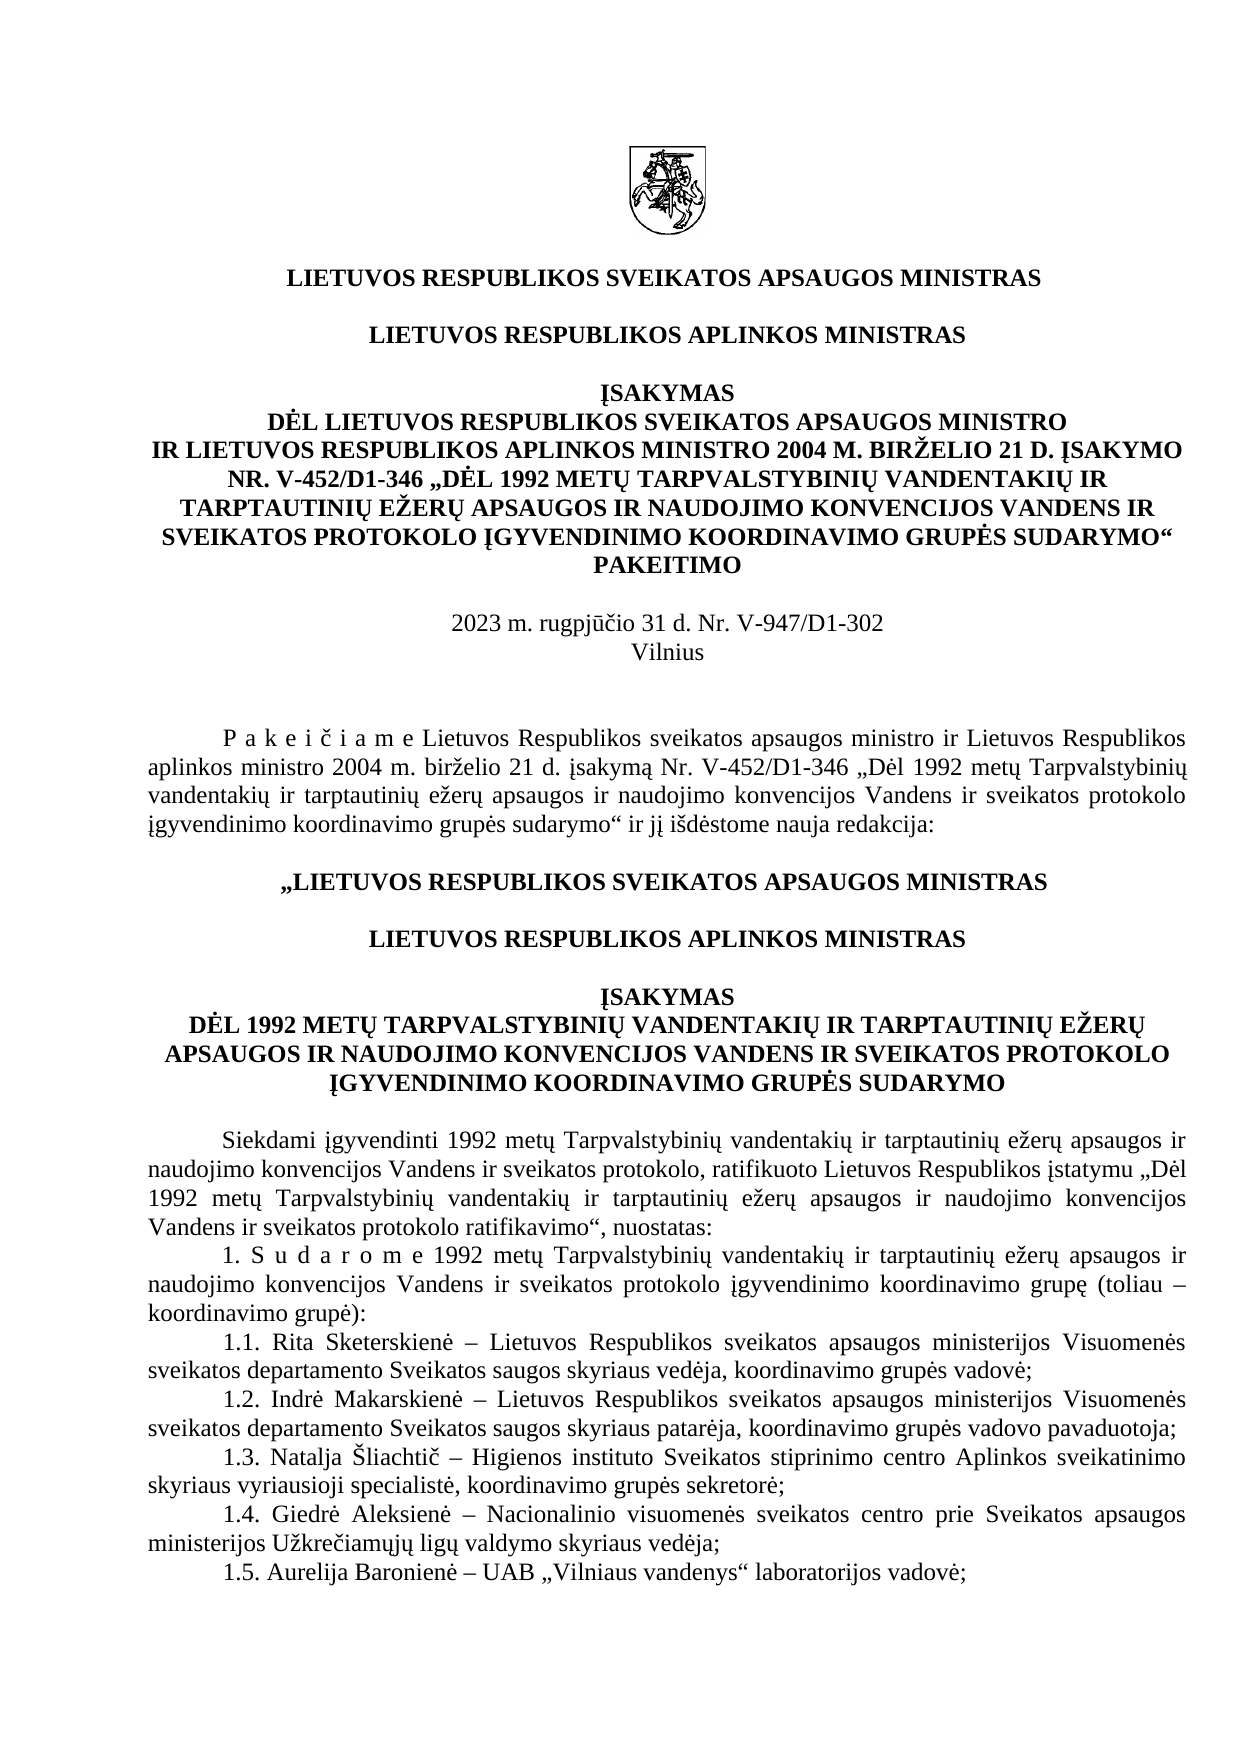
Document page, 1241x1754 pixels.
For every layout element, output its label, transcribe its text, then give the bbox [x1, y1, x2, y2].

text 1.4. Giedrė Aleksienė – Nacionalinio visuomenės sveikatos centro prie Sveikatos apsaugos ministerijos Užkrečiamųjų ligų valdymo skyriaus vedėja; [148, 1499, 1187, 1557]
text 1.2. Indrė Makarskienė – Lietuvos Respublikos sveikatos apsaugos ministerijos Visuomenės sveikatos departamento Sveikatos saugos skyriaus patarėja, koordinavimo grupės vadovo pavaduotoja; [148, 1384, 1187, 1442]
text DĖL LIETUVOS RESPUBLIKOS SVEIKATOS APSAUGOS MINISTRO [148, 407, 1187, 436]
text LIETUVOS RESPUBLIKOS APLINKOS MINISTRAS [148, 321, 1187, 349]
text 1.1. Rita Sketerskienė – Lietuvos Respublikos sveikatos apsaugos ministerijos Visuomenės sveikatos departamento Sveikatos saugos skyriaus vedėja, koordinavimo grupės vadovė; [148, 1327, 1187, 1384]
text LIETUVOS RESPUBLIKOS APLINKOS MINISTRAS [148, 924, 1187, 953]
text LIETUVOS RESPUBLIKOS SVEIKATOS APSAUGOS MINISTRAS [148, 263, 1187, 292]
text 1.5. Aurelija Baronienė – UAB „Vilniaus vandenys“ laboratorijos vadovė; [148, 1557, 1187, 1586]
text 1. S u d a r o m e 1992 metų Tarpvalstybinių vandentakių ir tarptautinių ežerų apsaugos ir naudojimo konvencijos Vandens ir sveikatos protokolo įgyvendinimo koordinavimo grupę (toliau – koordinavimo grupė): [148, 1241, 1187, 1327]
text ĮSAKYMAS [148, 378, 1187, 407]
text IR LIETUVOS RESPUBLIKOS APLINKOS MINISTRO 2004 M. BIRŽELIO 21 D. ĮSAKYMO NR. V-452/D1-346 „DĖL 1992 METŲ TARPVALSTYBINIŲ VANDENTAKIŲ IR TARPTAUTINIŲ EŽERŲ APSAUGOS IR NAUDOJIMO KONVENCIJOS VANDENS IR SVEIKATOS PROTOKOLO ĮGYVENDINIMO KOORDINAVIMO GRUPĖS SUDARYMO“ PAKEITIMO [148, 436, 1187, 579]
text 2023 m. rugpjūčio 31 d. Nr. V-947/D1-302 [148, 608, 1187, 637]
text Vilnius [148, 637, 1187, 666]
text ĮSAKYMAS [148, 982, 1187, 1011]
text DĖL 1992 METŲ TARPVALSTYBINIŲ VANDENTAKIŲ IR TARPTAUTINIŲ EŽERŲ APSAUGOS IR NAUDOJIMO KONVENCIJOS VANDENS IR SVEIKATOS PROTOKOLO ĮGYVENDINIMO KOORDINAVIMO GRUPĖS SUDARYMO [148, 1011, 1187, 1097]
text „LIETUVOS RESPUBLIKOS SVEIKATOS APSAUGOS MINISTRAS [148, 867, 1187, 896]
text P a k e i č i a m e Lietuvos Respublikos sveikatos apsaugos ministro ir Lietuvos Respublikos aplinkos ministro 2004 m. birželio 21 d. įsakymą Nr. V-452/D1-346 „Dėl 1992 metų Tarpvalstybinių vandentakių ir tarptautinių ežerų apsaugos ir naudojimo konvencijos Vandens ir sveikatos protokolo įgyvendinimo koordinavimo grupės sudarymo“ ir jį išdėstome nauja redakcija: [148, 723, 1187, 838]
text 1.3. Natalja Šliachtič – Higienos instituto Sveikatos stiprinimo centro Aplinkos sveikatinimo skyriaus vyriausioji specialistė, koordinavimo grupės sekretorė; [148, 1442, 1187, 1499]
text Siekdami įgyvendinti 1992 metų Tarpvalstybinių vandentakių ir tarptautinių ežerų apsaugos ir naudojimo konvencijos Vandens ir sveikatos protokolo, ratifikuoto Lietuvos Respublikos įstatymu „Dėl 1992 metų Tarpvalstybinių vandentakių ir tarptautinių ežerų apsaugos ir naudojimo konvencijos Vandens ir sveikatos protokolo ratifikavimo“, nuostatas: [148, 1126, 1187, 1241]
